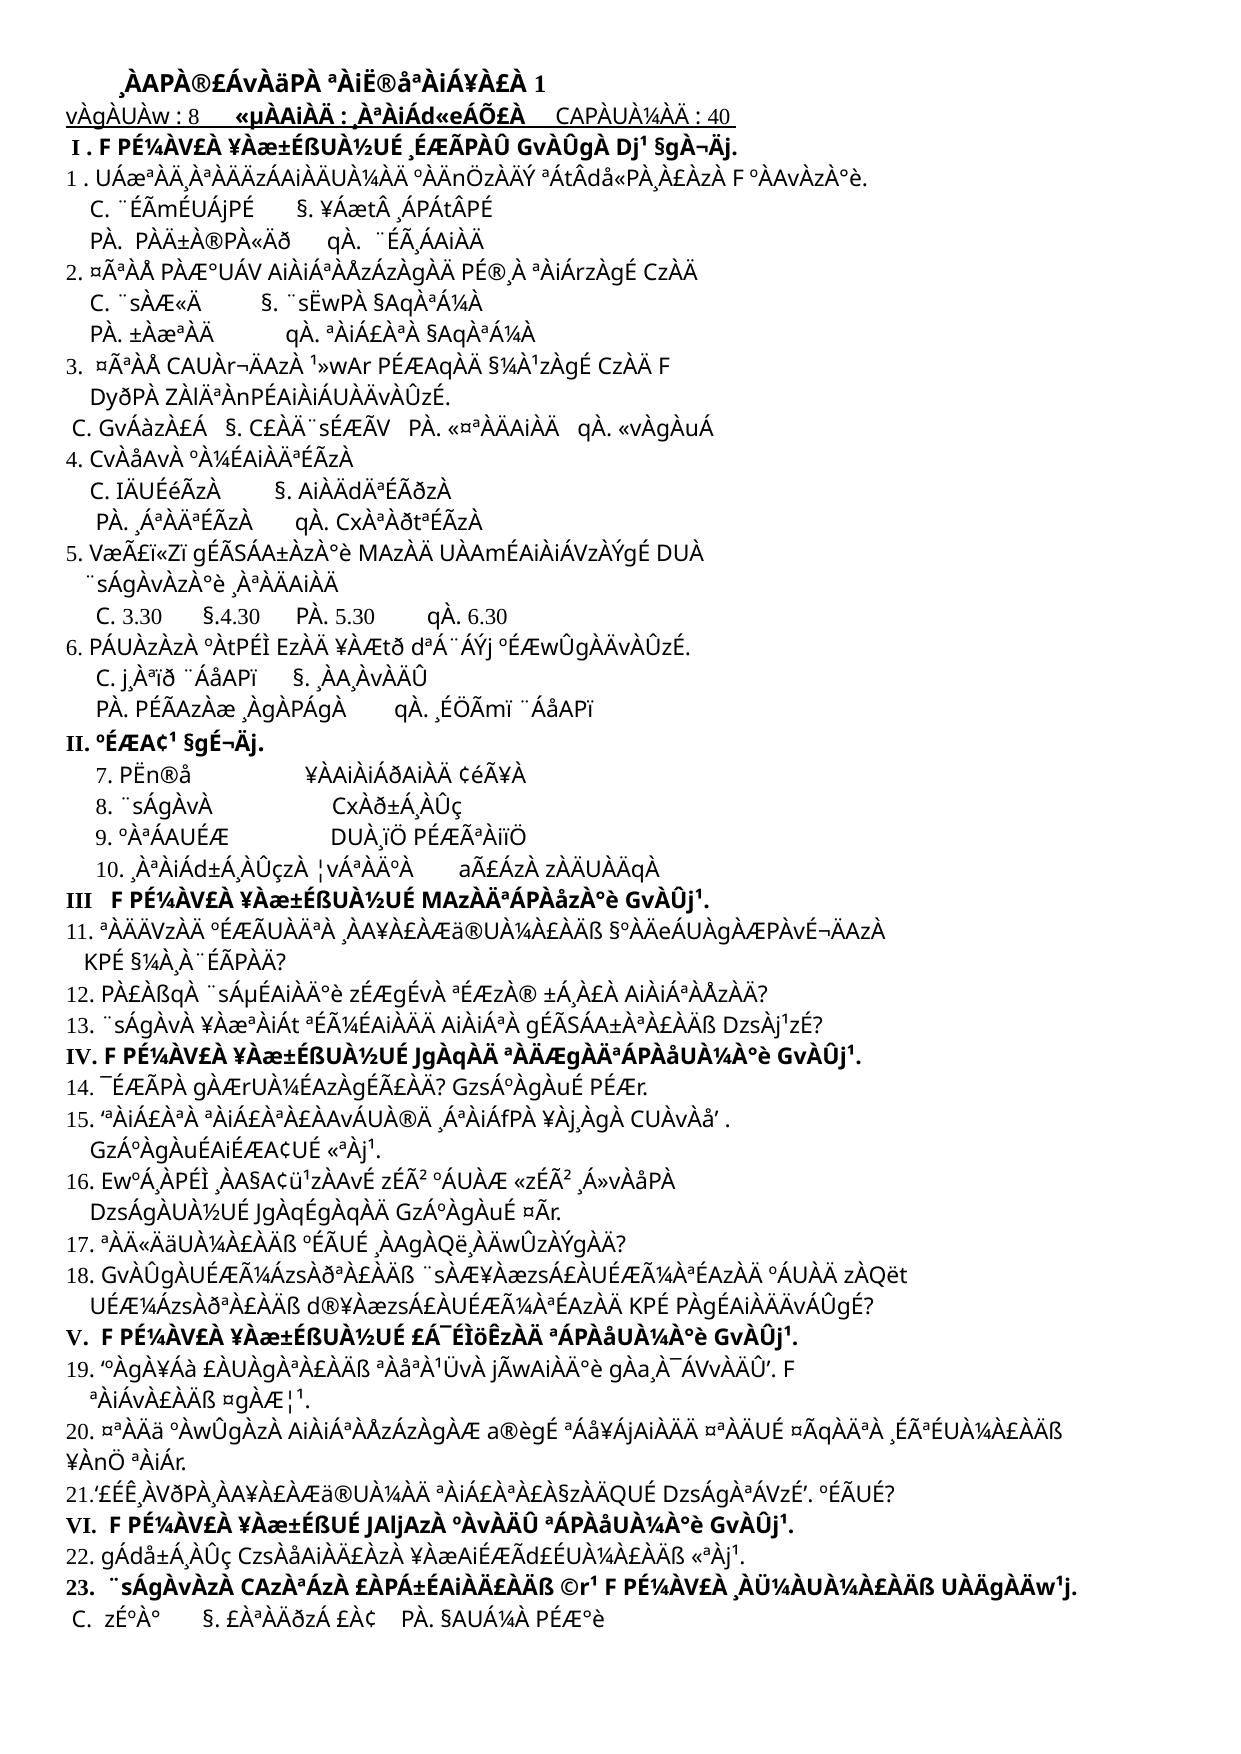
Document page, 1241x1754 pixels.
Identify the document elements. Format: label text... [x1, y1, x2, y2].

text 22. gÁdå±Á¸ÀÛç CzsÀåAiÀÄ£ÀzÀ ¥ÀæAiÉÆÃd£ÉUÀ¼À£ÀÄß «ªÀj¹. [66, 1540, 1095, 1571]
text C. ¨ÉÃmÉUÁjPÉ §. ¥ÁætÂ ¸ÁPÁtÂPÉ [66, 193, 1095, 225]
text IV. F PÉ¼ÀV£À ¥Àæ±ÉßUÀ½UÉ JgÀqÀÄ ªÀÄÆgÀÄªÁPÀåUÀ¼À°è GvÀÛj¹. [66, 1040, 1095, 1071]
text ªÀiÁvÀ£ÀÄß ¤gÀÆ¦¹. [66, 1384, 1095, 1415]
text 9. ºÀªÁAUÉÆ DUÀ¸ïÖ PÉÆÃªÀiïÖ [66, 821, 1095, 852]
text V. F PÉ¼ÀV£À ¥Àæ±ÉßUÀ½UÉ £Á¯ÉÌöÊzÀÄ ªÁPÀåUÀ¼À°è GvÀÛj¹. [66, 1321, 1095, 1352]
text C. GvÁàzÀ£Á §. C£ÀÄ¨sÉÆÃV PÀ. «¤ªÀÄAiÀÄ qÀ. «vÀgÀuÁ [66, 412, 1095, 443]
text PÀ. PÉÃAzÀæ ¸ÀgÀPÁgÀ qÀ. ¸ÉÖÃmï ¨ÁåAPï [66, 693, 1095, 725]
text 19. ‘ºÀgÀ¥Áà £ÀUÀgÀªÀ£ÀÄß ªÀåªÀ¹ÜvÀ jÃwAiÀÄ°è gÀa¸À¯ÁVvÀÄÛ’. F [66, 1352, 1095, 1384]
text 16. EwºÁ¸ÀPÉÌ ¸ÀA§A¢ü¹zÀAvÉ zÉÃ² ºÁUÀÆ «zÉÃ² ¸Á»vÀåPÀ [66, 1165, 1095, 1196]
text 1 . UÁæªÀÄ¸ÀªÀÄÄzÁAiÀÄUÀ¼ÀÄ ºÀÄnÖzÀÄÝ ªÁtÂdå«PÀ¸À£ÀzÀ F ºÀAvÀzÀ°è. [66, 162, 1095, 193]
text KPÉ §¼À¸À¨ÉÃPÀÄ? [66, 946, 1095, 977]
text 8. ¨sÁgÀvÀ CxÀð±Á¸ÀÛç [66, 790, 1095, 821]
text 23. ¨sÁgÀvÀzÀ CAzÀªÁzÀ £ÀPÁ±ÉAiÀÄ£ÀÄß ©r¹ F PÉ¼ÀV£À ¸ÀÜ¼ÀUÀ¼À£ÀÄß UÀÄgÀÄw¹j. [66, 1571, 1095, 1602]
text C. ¨sÀÆ«Ä §. ¨sËwPÀ §AqÀªÁ¼À [66, 287, 1095, 318]
text ¸ÀAPÀ®£ÁvÀäPÀ ªÀiË®åªÀiÁ¥À£À 1 [66, 66, 1095, 100]
text 4. CvÀåAvÀ ºÀ¼ÉAiÀÄªÉÃzÀ [66, 443, 1095, 475]
text C. zÉºÀ° §. £ÀªÀÄðzÁ £À¢ PÀ. §AUÁ¼À PÉÆ°è [66, 1602, 1095, 1634]
text 15. ‘ªÀiÁ£ÀªÀ ªÀiÁ£ÀªÀ£ÀAvÁUÀ®Ä ¸ÁªÀiÁfPÀ ¥Àj¸ÀgÀ CUÀvÀå’ . [66, 1102, 1095, 1134]
text ¨sÁgÀvÀzÀ°è ¸ÀªÀÄAiÀÄ [66, 568, 1095, 600]
text I . F PÉ¼ÀV£À ¥Àæ±ÉßUÀ½UÉ ¸ÉÆÃPÀÛ GvÀÛgÀ Dj¹ §gÀ¬Äj. [66, 131, 1095, 162]
text vÀgÀUÀw : 8 «µÀAiÀÄ : ¸ÀªÀiÁd«eÁÕ£À CAPÀUÀ¼ÀÄ : 40 [66, 100, 1095, 131]
text VI. F PÉ¼ÀV£À ¥Àæ±ÉßUÉ JAljAzÀ ºÀvÀÄÛ ªÁPÀåUÀ¼À°è GvÀÛj¹. [66, 1509, 1095, 1540]
text PÀ. ¸ÁªÀÄªÉÃzÀ qÀ. CxÀªÀðtªÉÃzÀ [66, 506, 1095, 537]
text 3. ¤ÃªÀÅ CAUÀr¬ÄAzÀ ¹»wAr PÉÆAqÀÄ §¼À¹zÀgÉ CzÀÄ F [66, 350, 1095, 381]
text 21.‘£ÉÊ¸ÀVðPÀ¸ÀA¥À£ÀÆä®UÀ¼ÀÄ ªÀiÁ£ÀªÀ£À§zÀÄQUÉ DzsÁgÀªÁVzÉ’. ºÉÃUÉ? [66, 1477, 1095, 1509]
text 12. PÀ£ÀßqÀ ¨sÁµÉAiÀÄ°è zÉÆgÉvÀ ªÉÆzÀ® ±Á¸À£À AiÀiÁªÀÅzÀÄ? [66, 977, 1095, 1009]
text UÉÆ¼ÁzsÀðªÀ£ÀÄß d®¥ÀæzsÁ£ÀUÉÆÃ¼ÀªÉAzÀÄ KPÉ PÀgÉAiÀÄÄvÁÛgÉ? [66, 1290, 1095, 1321]
text 20. ¤ªÀÄä ºÀwÛgÀzÀ AiÀiÁªÀÅzÁzÀgÀÆ a®ègÉ ªÁå¥ÁjAiÀÄÄ ¤ªÀÄUÉ ¤ÃqÀÄªÀ ¸ÉÃªÉUÀ¼À£ÀÄß ¥ÀnÖ ªÀiÁr. [66, 1415, 1095, 1477]
text 2. ¤ÃªÀÅ PÀÆ°UÁV AiÀiÁªÀÅzÁzÀgÀÄ PÉ®¸À ªÀiÁrzÀgÉ CzÀÄ [66, 256, 1095, 287]
text C. j¸Àªïð ¨ÁåAPï §. ¸ÀA¸ÀvÀÄÛ [66, 662, 1095, 693]
text 11. ªÀÄÄVzÀÄ ºÉÆÃUÀÄªÀ ¸ÀA¥À£ÀÆä®UÀ¼À£ÀÄß §ºÀÄeÁUÀgÀÆPÀvÉ¬ÄAzÀ [66, 915, 1095, 946]
text 13. ¨sÁgÀvÀ ¥ÀæªÀiÁt ªÉÃ¼ÉAiÀÄÄ AiÀiÁªÀ gÉÃSÁA±ÀªÀ£ÀÄß DzsÀj¹zÉ? [66, 1009, 1095, 1040]
text III F PÉ¼ÀV£À ¥Àæ±ÉßUÀ½UÉ MAzÀÄªÁPÀåzÀ°è GvÀÛj¹. [66, 884, 1095, 915]
text 10. ¸ÀªÀiÁd±Á¸ÀÛçzÀ ¦vÁªÀÄºÀ aÃ£ÁzÀ zÀÄUÀÄqÀ [66, 852, 1095, 884]
text C. IÄUÉéÃzÀ §. AiÀÄdÄªÉÃðzÀ [66, 475, 1095, 506]
text II. ºÉÆA¢¹ §gÉ¬Äj. [66, 725, 1095, 759]
text DzsÁgÀUÀ½UÉ JgÀqÉgÀqÀÄ GzÁºÀgÀuÉ ¤Ãr. [66, 1196, 1095, 1227]
text PÀ. PÀÄ±À®PÀ«Äð qÀ. ¨ÉÃ¸ÁAiÀÄ [66, 225, 1095, 256]
text PÀ. ±ÀæªÀÄ qÀ. ªÀiÁ£ÀªÀ §AqÀªÁ¼À [66, 318, 1095, 350]
text DyðPÀ ZÀlÄªÀnPÉAiÀiÁUÀÄvÀÛzÉ. [66, 381, 1095, 412]
text 5. VæÃ£ï«Zï gÉÃSÁA±ÀzÀ°è MAzÀÄ UÀAmÉAiÀiÁVzÀÝgÉ DUÀ [66, 537, 1095, 568]
text 18. GvÀÛgÀUÉÆÃ¼ÁzsÀðªÀ£ÀÄß ¨sÀÆ¥ÀæzsÁ£ÀUÉÆÃ¼ÀªÉAzÀÄ ºÁUÀÄ zÀQët [66, 1259, 1095, 1290]
text GzÁºÀgÀuÉAiÉÆA¢UÉ «ªÀj¹. [66, 1134, 1095, 1165]
text C. 3.30 §.4.30 PÀ. 5.30 qÀ. 6.30 [66, 600, 1095, 631]
text 14. ¯ÉÆÃPÀ gÀÆrUÀ¼ÉAzÀgÉÃ£ÀÄ? GzsÁºÀgÀuÉ PÉÆr. [66, 1071, 1095, 1102]
text 7. PËn®å ¥ÀAiÀiÁðAiÀÄ ¢éÃ¥À [66, 759, 1095, 790]
text 17. ªÀÄ«ÄäUÀ¼À£ÀÄß ºÉÃUÉ ¸ÀAgÀQë¸ÀÄwÛzÀÝgÀÄ? [66, 1227, 1095, 1259]
text 6. PÁUÀzÀzÀ ºÀtPÉÌ EzÀÄ ¥ÀÆtð dªÁ¨ÁÝj ºÉÆwÛgÀÄvÀÛzÉ. [66, 631, 1095, 662]
